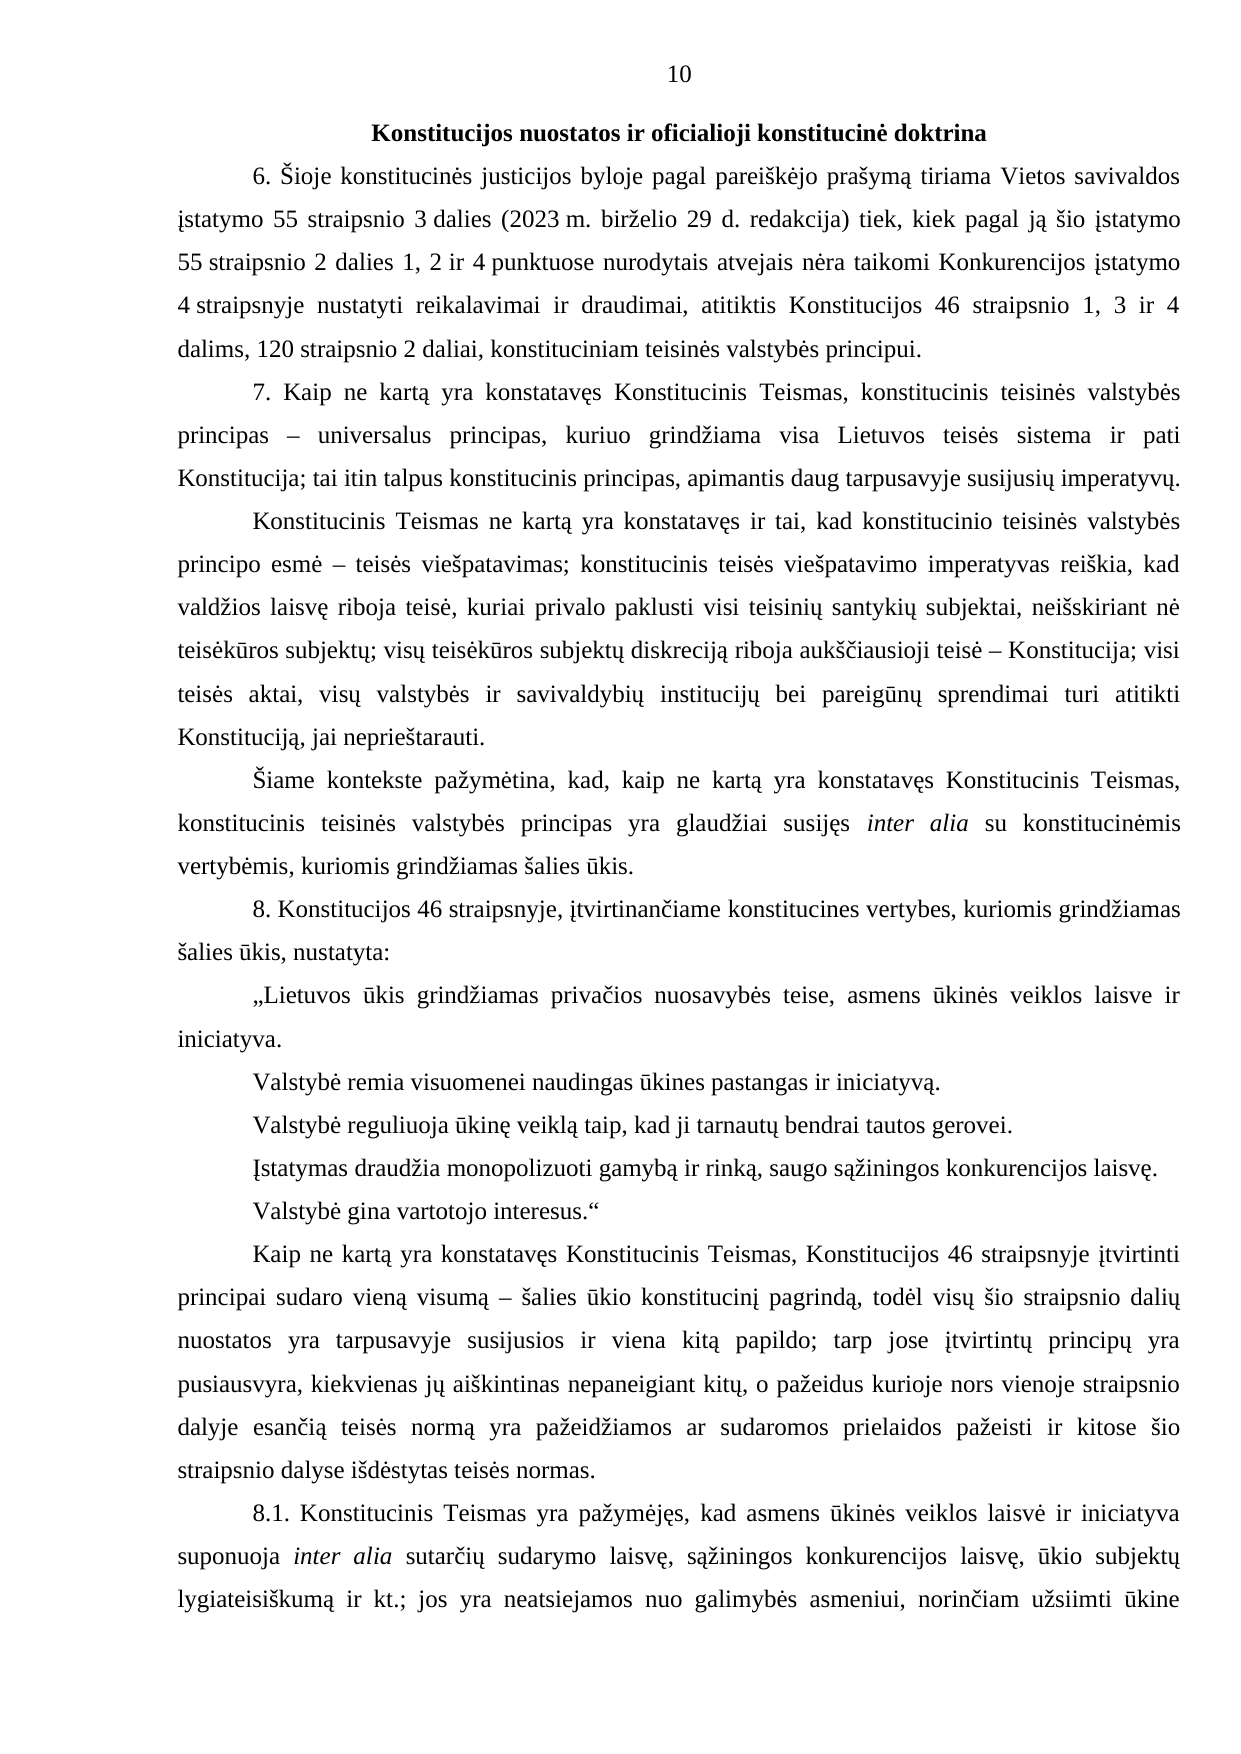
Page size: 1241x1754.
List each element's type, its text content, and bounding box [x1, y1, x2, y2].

text Įstatymas draudžia monopolizuoti gamybą ir rinką, saugo sąžiningos konkurencijos laisvę. [177, 1153, 1181, 1182]
text 8. Konstitucijos 46 straipsnyje, įtvirtinančiame konstitucines vertybes, kuriomis grindžiamas šalies ūkis, nustatyta: [177, 894, 1181, 966]
text Valstybė reguliuoja ūkinę veiklą taip, kad ji tarnautų bendrai tautos gerovei. [177, 1110, 1181, 1139]
text Konstitucijos nuostatos ir oficialioji konstitucinė doktrina [177, 118, 1181, 147]
text Kaip ne kartą yra konstatavęs Konstitucinis Teismas, Konstitucijos 46 straipsnyje įtvirtinti principai sudaro vieną visumą – šalies ūkio konstitucinį pagrindą, todėl visų šio straipsnio dalių nuostatos yra tarpusavyje susijusios ir viena kitą papildo; tarp jose įtvirtintų principų yra pusiausvyra, kiekvienas jų aiškintinas nepaneigiant kitų, o pažeidus kurioje nors vienoje straipsnio dalyje esančią teisės normą yra pažeidžiamos ar sudaromos prielaidos pažeisti ir kitose šio straipsnio dalyse išdėstytas teisės normas. [177, 1239, 1181, 1484]
text Valstybė remia visuomenei naudingas ūkines pastangas ir iniciatyvą. [177, 1067, 1181, 1096]
text 8.1. Konstitucinis Teismas yra pažymėjęs, kad asmens ūkinės veiklos laisvė ir iniciatyva suponuoja inter alia sutarčių sudarymo laisvę, sąžiningos konkurencijos laisvę, ūkio subjektų lygiateisiškumą ir kt.; jos yra neatsiejamos nuo galimybės asmeniui, norinčiam užsiimti ūkine [177, 1498, 1181, 1613]
text Valstybė gina vartotojo interesus.“ [177, 1196, 1181, 1225]
text 7. Kaip ne kartą yra konstatavęs Konstitucinis Teismas, konstitucinis teisinės valstybės principas – universalus principas, kuriuo grindžiama visa Lietuvos teisės sistema ir pati Konstitucija; tai itin talpus konstitucinis principas, apimantis daug tarpusavyje susijusių imperatyvų. [177, 377, 1181, 492]
text „Lietuvos ūkis grindžiamas privačios nuosavybės teise, asmens ūkinės veiklos laisve ir iniciatyva. [177, 981, 1181, 1052]
text Šiame kontekste pažymėtina, kad, kaip ne kartą yra konstatavęs Konstitucinis Teismas, konstitucinis teisinės valstybės principas yra glaudžiai susijęs inter alia su konstitucinėmis vertybėmis, kuriomis grindžiamas šalies ūkis. [177, 765, 1181, 880]
text Konstitucinis Teismas ne kartą yra konstatavęs ir tai, kad konstitucinio teisinės valstybės principo esmė – teisės viešpatavimas; konstitucinis teisės viešpatavimo imperatyvas reiškia, kad valdžios laisvę riboja teisė, kuriai privalo paklusti visi teisinių santykių subjektai, neišskiriant nė teisėkūros subjektų; visų teisėkūros subjektų diskreciją riboja aukščiausioji teisė – Konstitucija; visi teisės aktai, visų valstybės ir savivaldybių institucijų bei pareigūnų sprendimai turi atitikti Konstituciją, jai neprieštarauti. [177, 506, 1181, 751]
text 6. Šioje konstitucinės justicijos byloje pagal pareiškėjo prašymą tiriama Vietos savivaldos įstatymo 55 straipsnio 3 dalies (2023 m. birželio 29 d. redakcija) tiek, kiek pagal ją šio įstatymo 55 straipsnio 2 dalies 1, 2 ir 4 punktuose nurodytais atvejais nėra taikomi Konkurencijos įstatymo 4 straipsnyje nustatyti reikalavimai ir draudimai, atitiktis Konstitucijos 46 straipsnio 1, 3 ir 4 dalims, 120 straipsnio 2 daliai, konstituciniam teisinės valstybės principui. [177, 161, 1181, 362]
